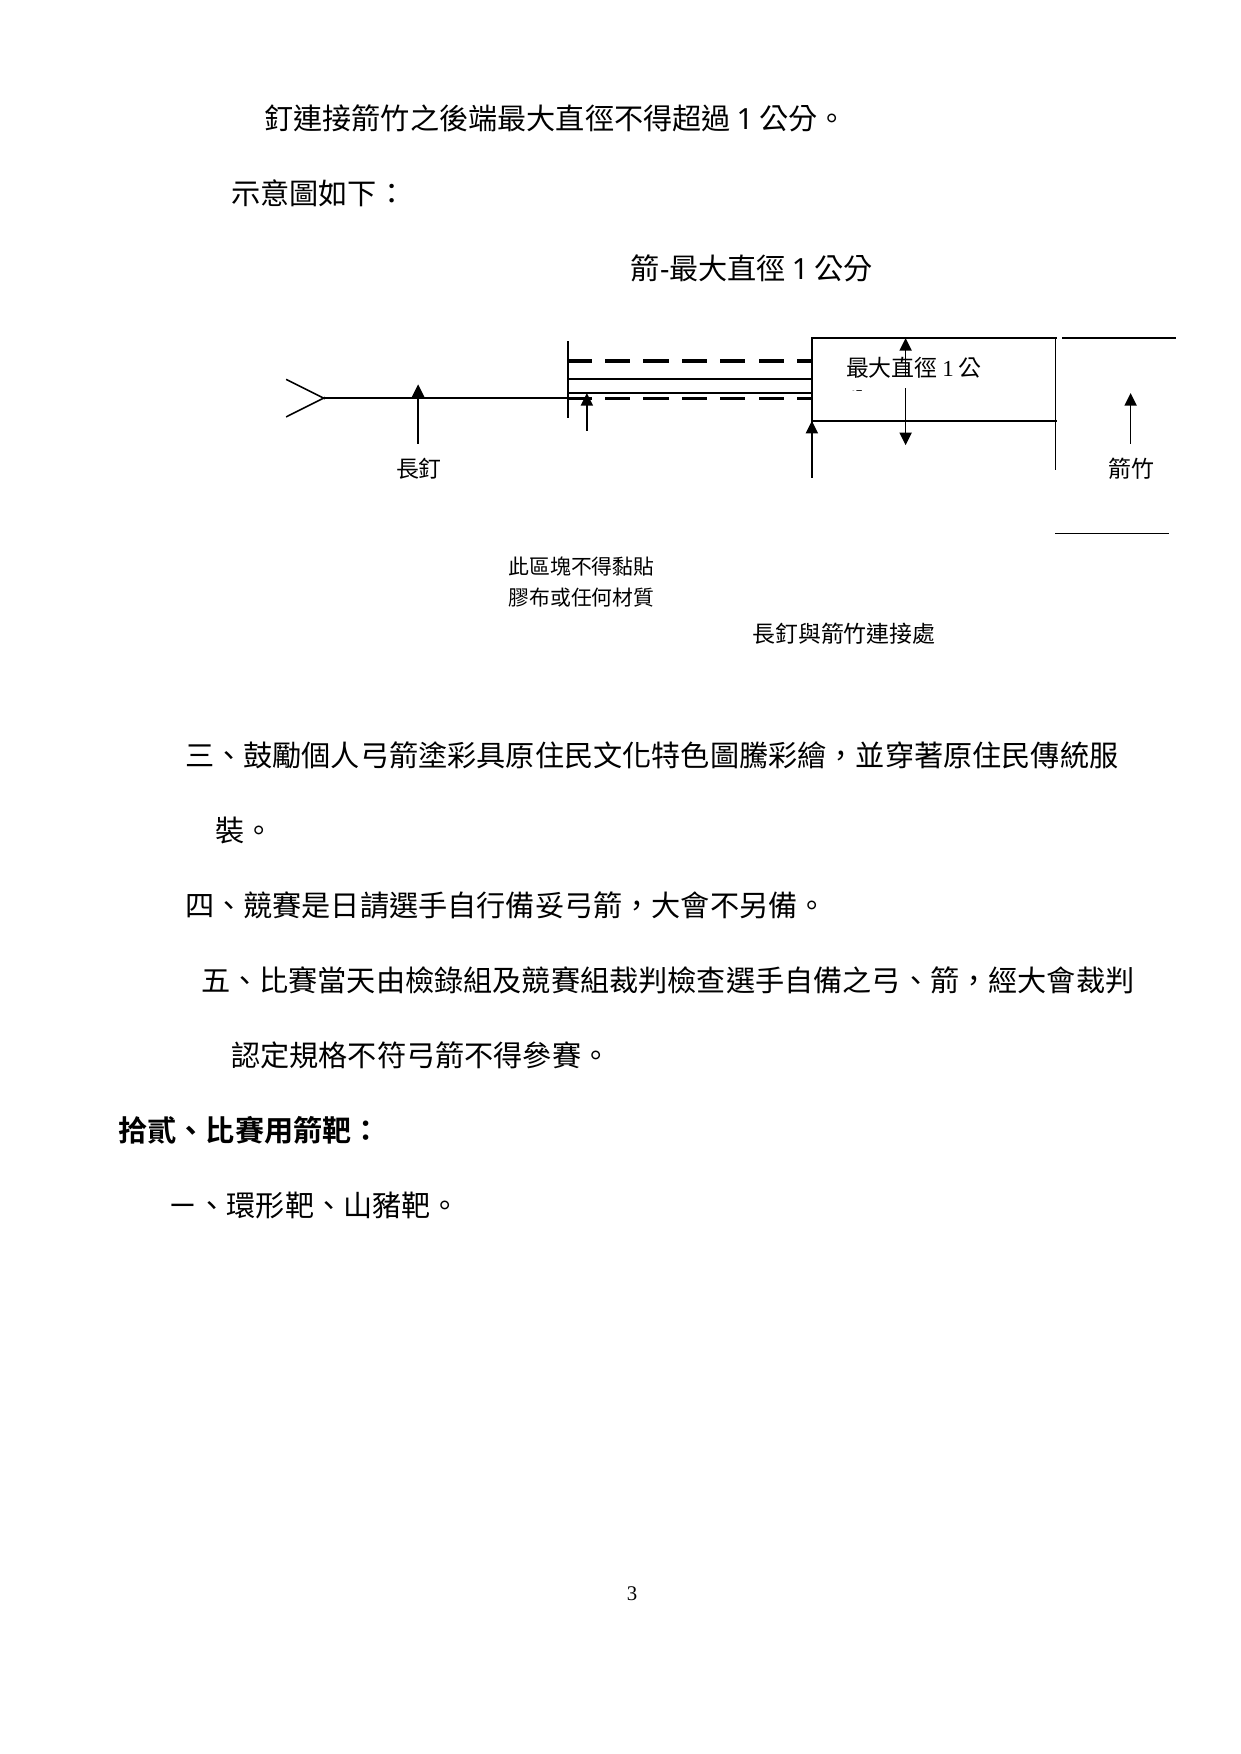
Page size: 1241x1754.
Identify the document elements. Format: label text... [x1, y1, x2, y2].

text 箭-最大直徑1公分 [193, 229, 1146, 304]
text 此區塊不得黏貼 [508, 551, 722, 581]
text 三、鼓勵個人弓箭塗彩具原住民文化特色圖騰彩繪，並穿著原住民傳統服 [162, 716, 1146, 791]
text ㄧ、環形靶、山豬靶。 [168, 1166, 1146, 1241]
text 四、競賽是日請選手自行備妥弓箭，大會不另備。 [162, 866, 1146, 941]
text 長釘 [396, 451, 459, 484]
text 拾貳、比賽用箭靶： [118, 1091, 1146, 1166]
text 示意圖如下： [193, 154, 1146, 229]
text 五、比賽當天由檢錄組及競賽組裁判檢查選手自備之弓、箭，經大會裁判 [193, 941, 1146, 1016]
text 釘連接箭竹之後端最大直徑不得超過1公分。 [118, 79, 1146, 154]
text 箭竹 [1108, 451, 1172, 484]
text 長釘與箭竹連接處 [752, 615, 947, 649]
text 最大直徑1公分 [846, 350, 1003, 391]
text 認定規格不符弓箭不得參賽。 [193, 1016, 1146, 1091]
text 膠布或任何材質 [508, 581, 722, 611]
text 裝。 [162, 791, 1146, 866]
